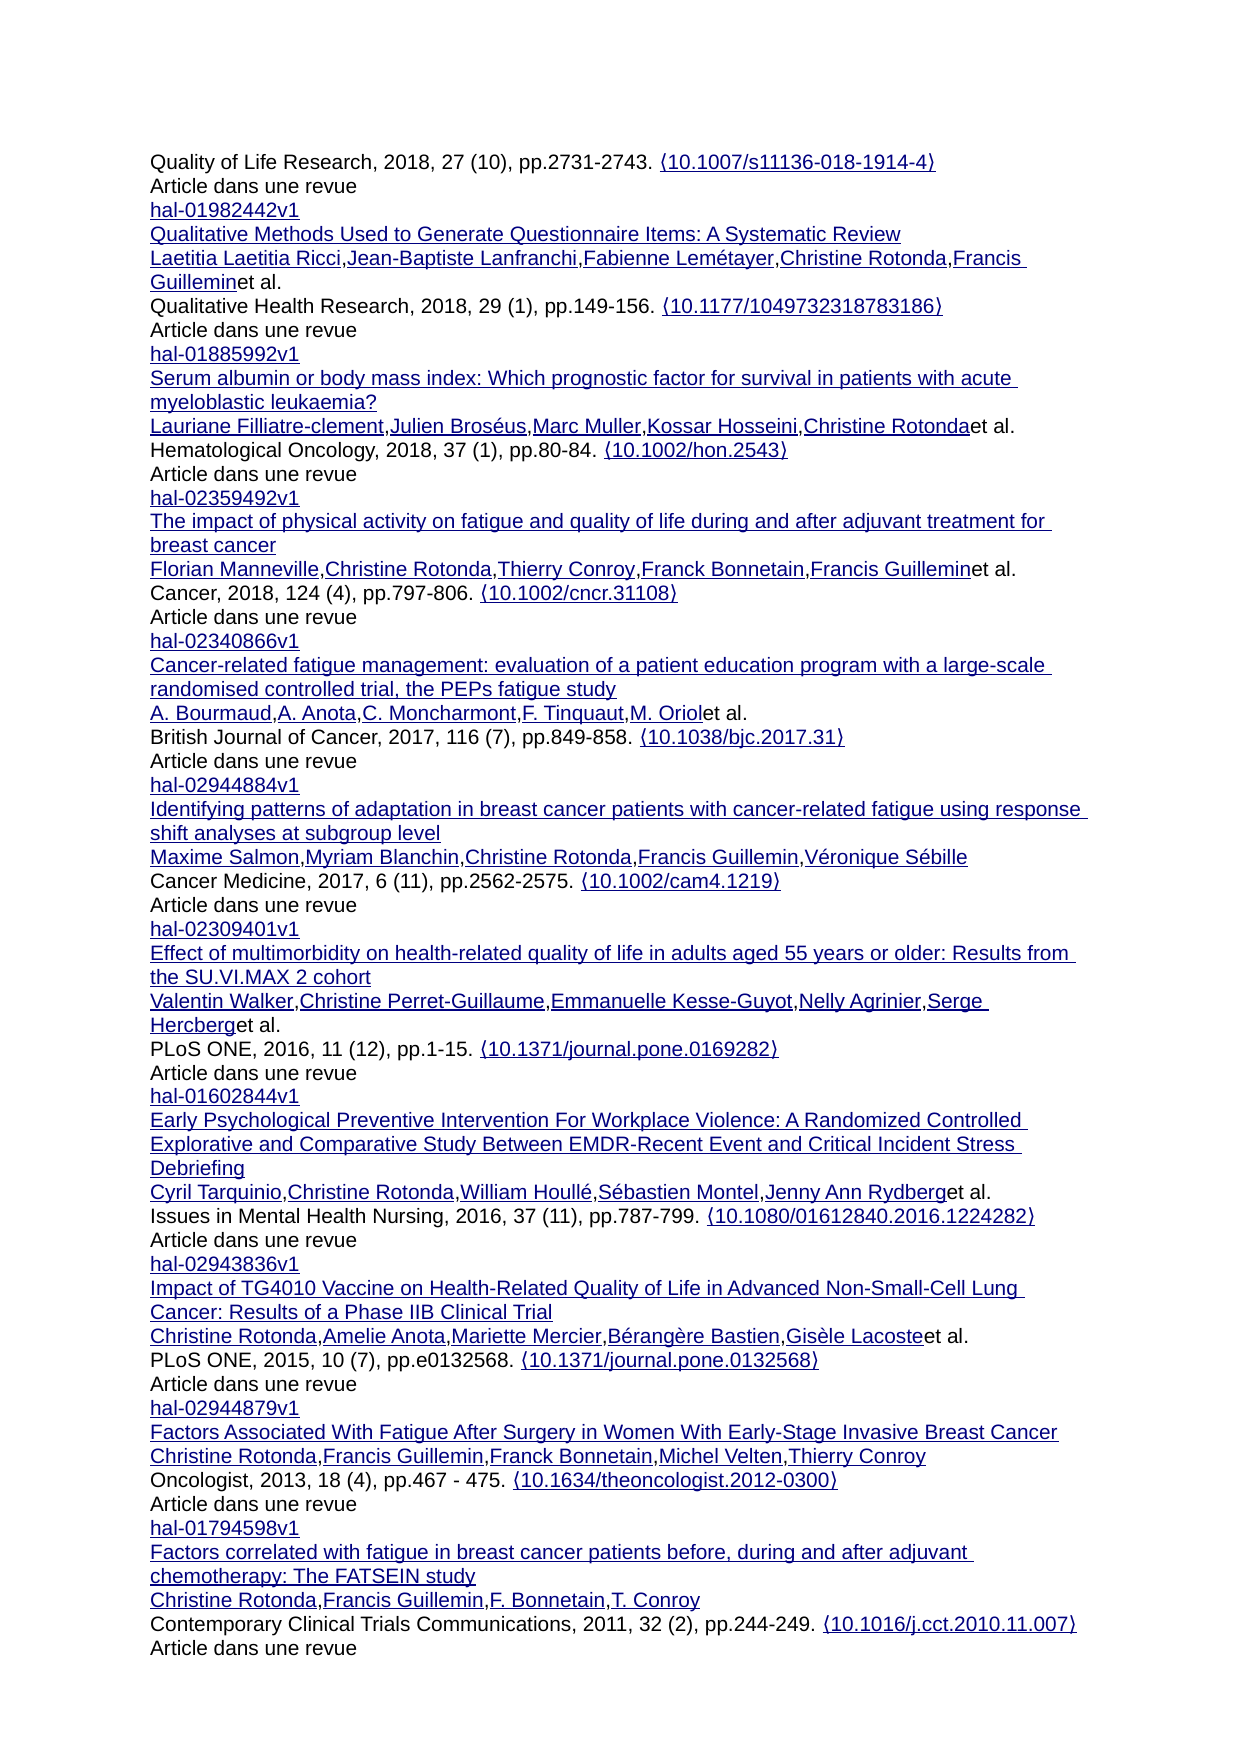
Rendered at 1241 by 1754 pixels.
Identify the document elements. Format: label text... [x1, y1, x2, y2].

table_cell The impact of physical activity on fatigue and quality of life during and after adjuvant treatment for breast cancer Florian Manneville,Christine Rotonda,Thierry Conroy,Franck Bonnetain,Francis Guilleminet al. Cancer, 2018, 124 (4), pp.797-806. ⟨10.1002/cncr.31108⟩ Article dans une revue hal-02340866v1 [150, 509, 1090, 653]
table_cell Effect of multimorbidity on health-related quality of life in adults aged 55 years or older: Results from the SU.VI.MAX 2 cohort Valentin Walker,Christine Perret-Guillaume,Emmanuelle Kesse-Guyot,Nelly Agrinier,Serge Hercberget al. PLoS ONE, 2016, 11 (12), pp.1-15. ⟨10.1371/journal.pone.0169282⟩ Article dans une revue hal-01602844v1 [150, 941, 1090, 1108]
table_cell Early Psychological Preventive Intervention For Workplace Violence: A Randomized Controlled Explorative and Comparative Study Between EMDR-Recent Event and Critical Incident Stress Debriefing Cyril Tarquinio,Christine Rotonda,William Houllé,Sébastien Montel,Jenny Ann Rydberget al. Issues in Mental Health Nursing, 2016, 37 (11), pp.787-799. ⟨10.1080/01612840.2016.1224282⟩ Article dans une revue hal-02943836v1 [150, 1108, 1090, 1276]
table_cell Identifying patterns of adaptation in breast cancer patients with cancer-related fatigue using response shift analyses at subgroup level Maxime Salmon,Myriam Blanchin,Christine Rotonda,Francis Guillemin,Véronique Sébille Cancer Medicine, 2017, 6 (11), pp.2562-2575. ⟨10.1002/cam4.1219⟩ Article dans une revue hal-02309401v1 [150, 797, 1090, 941]
table_cell Impact of TG4010 Vaccine on Health-Related Quality of Life in Advanced Non-Small-Cell Lung Cancer: Results of a Phase IIB Clinical Trial Christine Rotonda,Amelie Anota,Mariette Mercier,Bérangère Bastien,Gisèle Lacosteet al. PLoS ONE, 2015, 10 (7), pp.e0132568. ⟨10.1371/journal.pone.0132568⟩ Article dans une revue hal-02944879v1 [150, 1276, 1090, 1420]
table_cell Qualitative Methods Used to Generate Questionnaire Items: A Systematic Review Laetitia Laetitia Ricci,Jean-Baptiste Lanfranchi,Fabienne Lemétayer,Christine Rotonda,Francis Guilleminet al. Qualitative Health Research, 2018, 29 (1), pp.149-156. ⟨10.1177/1049732318783186⟩ Article dans une revue hal-01885992v1 [150, 222, 1090, 366]
table_cell Factors Associated With Fatigue After Surgery in Women With Early-Stage Invasive Breast Cancer Christine Rotonda,Francis Guillemin,Franck Bonnetain,Michel Velten,Thierry Conroy Oncologist, 2013, 18 (4), pp.467 - 475. ⟨10.1634/theoncologist.2012-0300⟩ Article dans une revue hal-01794598v1 [150, 1420, 1090, 1539]
table_cell Factors correlated with fatigue in breast cancer patients before, during and after adjuvant chemotherapy: The FATSEIN study Christine Rotonda,Francis Guillemin,F. Bonnetain,T. Conroy Contemporary Clinical Trials Communications, 2011, 32 (2), pp.244-249. ⟨10.1016/j.cct.2010.11.007⟩ Article dans une revue [150, 1540, 1090, 1659]
table_cell Cancer-related fatigue management: evaluation of a patient education program with a large-scale randomised controlled trial, the PEPs fatigue study A. Bourmaud,A. Anota,C. Moncharmont,F. Tinquaut,M. Oriolet al. British Journal of Cancer, 2017, 116 (7), pp.849-858. ⟨10.1038/bjc.2017.31⟩ Article dans une revue hal-02944884v1 [150, 653, 1090, 797]
table_cell Quality of Life Research, 2018, 27 (10), pp.2731-2743. ⟨10.1007/s11136-018-1914-4⟩ Article dans une revue hal-01982442v1 [150, 150, 1090, 222]
table_cell Serum albumin or body mass index: Which prognostic factor for survival in patients with acute myeloblastic leukaemia? Lauriane Filliatre‐clement,Julien Broséus,Marc Muller,Kossar Hosseini,Christine Rotondaet al. Hematological Oncology, 2018, 37 (1), pp.80-84. ⟨10.1002/hon.2543⟩ Article dans une revue hal-02359492v1 [150, 366, 1090, 509]
